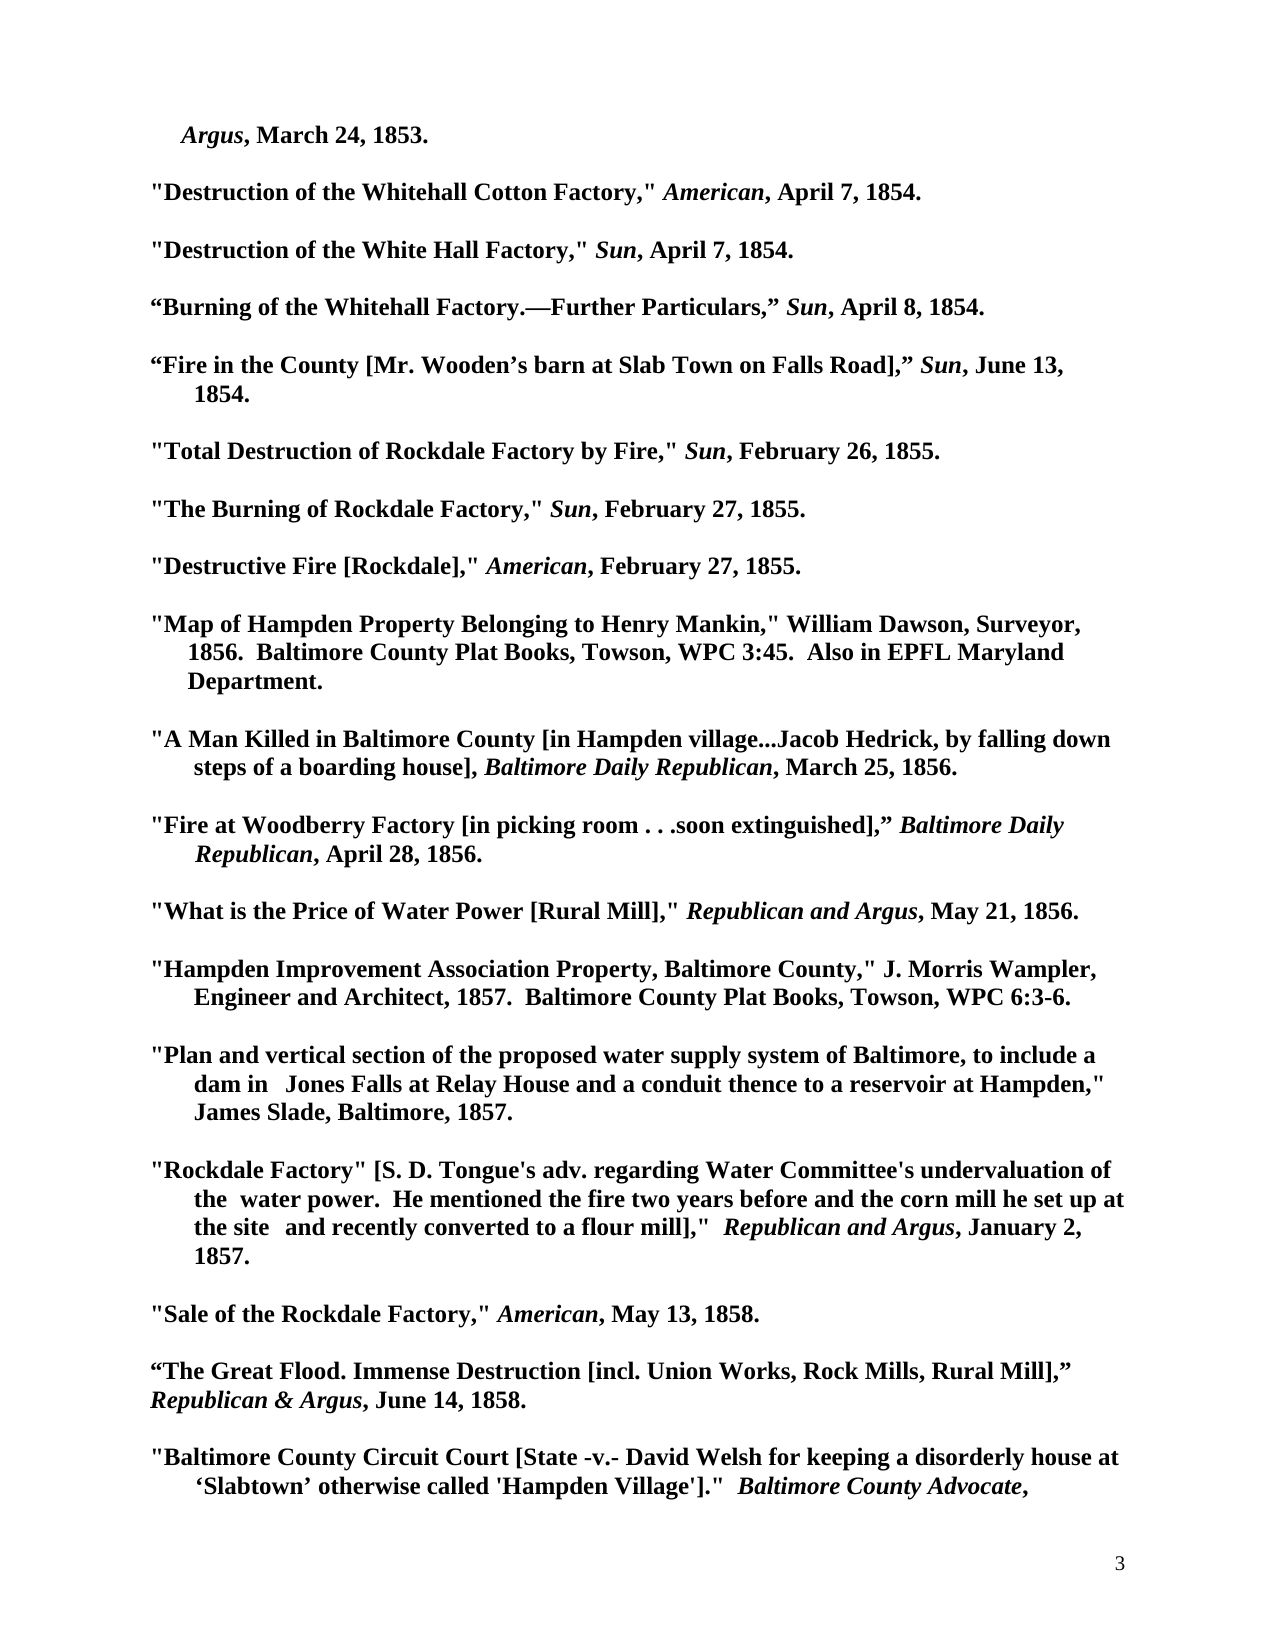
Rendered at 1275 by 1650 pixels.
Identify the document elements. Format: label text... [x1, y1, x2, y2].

text ‘Slabtown’ otherwise called 'Hampden Village']." Baltimore County Advocate, [150, 1471, 1125, 1500]
text Argus, March 24, 1853. [150, 120, 1125, 149]
text "The Burning of Rockdale Factory," Sun, February 27, 1855. [150, 494, 1125, 522]
text "Hampden Improvement Association Property, Baltimore County," J. Morris Wampler, [150, 954, 1125, 982]
text "Plan and vertical section of the proposed water supply system of Baltimore, to include a [150, 1040, 1125, 1069]
text 1857. [150, 1241, 1125, 1270]
list Baltimore County Plat Books, Towson, WPC 3:45. Also in EPFL Maryland [187, 637, 1125, 666]
text “The Great Flood. Immense Destruction [incl. Union Works, Rock Mills, Rural Mill],” Republican & Argus, June 14, 1858. [150, 1356, 1125, 1414]
text steps of a boarding house], Baltimore Daily Republican, March 25, 1856. [150, 752, 1125, 781]
text "Destruction of the White Hall Factory," Sun, April 7, 1854. [150, 235, 1125, 264]
text "Total Destruction of Rockdale Factory by Fire," Sun, February 26, 1855. [150, 436, 1125, 465]
text James Slade, Baltimore, 1857. [150, 1097, 1125, 1126]
text dam in Jones Falls at Relay House and a conduit thence to a reservoir at Hampden," [150, 1069, 1125, 1097]
text "A Man Killed in Baltimore County [in Hampden village...Jacob Hedrick, by falling down [150, 724, 1125, 752]
text Engineer and Architect, 1857. Baltimore County Plat Books, Towson, WPC 6:3-6. [150, 982, 1125, 1011]
text “Burning of the Whitehall Factory.—Further Particulars,” Sun, April 8, 1854. [150, 292, 1125, 321]
text the site and recently converted to a flour mill]," Republican and Argus, January 2, [150, 1212, 1125, 1241]
text the water power. He mentioned the fire two years before and the corn mill he set up at [150, 1184, 1125, 1212]
text "Rockdale Factory" [S. D. Tongue's adv. regarding Water Committee's undervaluation of [150, 1155, 1125, 1184]
text “Fire in the County [Mr. Wooden’s barn at Slab Town on Falls Road],” Sun, June 13, [150, 350, 1125, 379]
text "Sale of the Rockdale Factory," American, May 13, 1858. [150, 1299, 1125, 1327]
text "What is the Price of Water Power [Rural Mill]," Republican and Argus, May 21, 1856. [150, 896, 1125, 925]
text Department. [187, 666, 1125, 695]
text "Map of Hampden Property Belonging to Henry Mankin," William Dawson, Surveyor, [150, 609, 1125, 637]
text "Destructive Fire [Rockdale]," American, February 27, 1855. [150, 551, 1125, 580]
text 1854. [150, 379, 1125, 407]
text "Destruction of the Whitehall Cotton Factory," American, April 7, 1854. [150, 177, 1125, 206]
text Republican, April 28, 1856. [150, 839, 1125, 867]
text "Fire at Woodberry Factory [in picking room . . .soon extinguished],” Baltimore Daily [150, 810, 1125, 839]
subtitle "Baltimore County Circuit Court [State -v.- David Welsh for keeping a disorderly house at [150, 1442, 1125, 1471]
